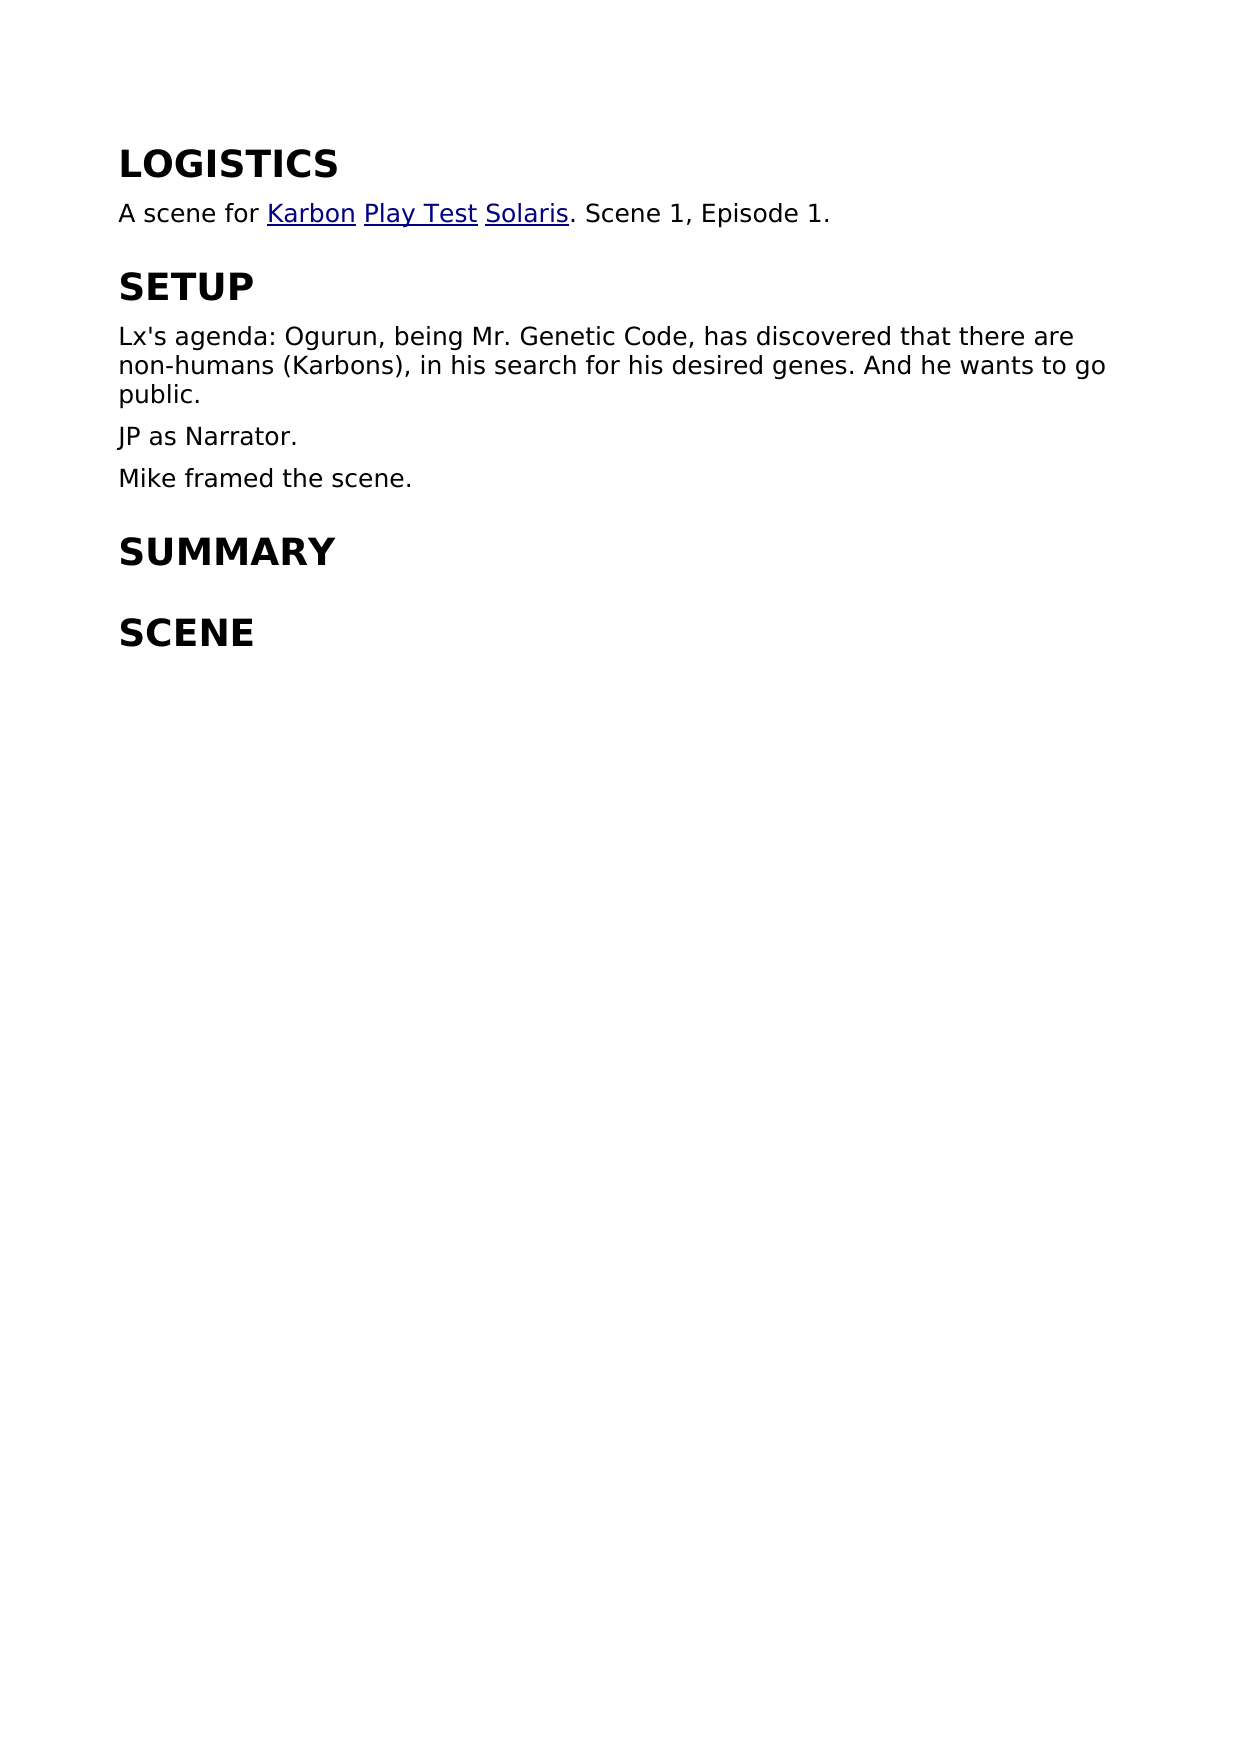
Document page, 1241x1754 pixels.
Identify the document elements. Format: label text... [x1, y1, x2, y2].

subtitle SCENE [118, 612, 1122, 655]
text Lx's agenda: Ogurun, being Mr. Genetic Code, has discovered that there are non-humans (Karbons), in his search for his desired genes. And he wants to go public. [118, 322, 1122, 409]
subtitle SETUP [118, 266, 1122, 309]
text JP as Narrator. [118, 422, 1122, 451]
text A scene for Karbon Play Test Solaris. Scene 1, Episode 1. [118, 199, 1122, 228]
subtitle SUMMARY [118, 530, 1122, 574]
text Mike framed the scene. [118, 464, 1122, 493]
subtitle LOGISTICS [118, 143, 1122, 187]
